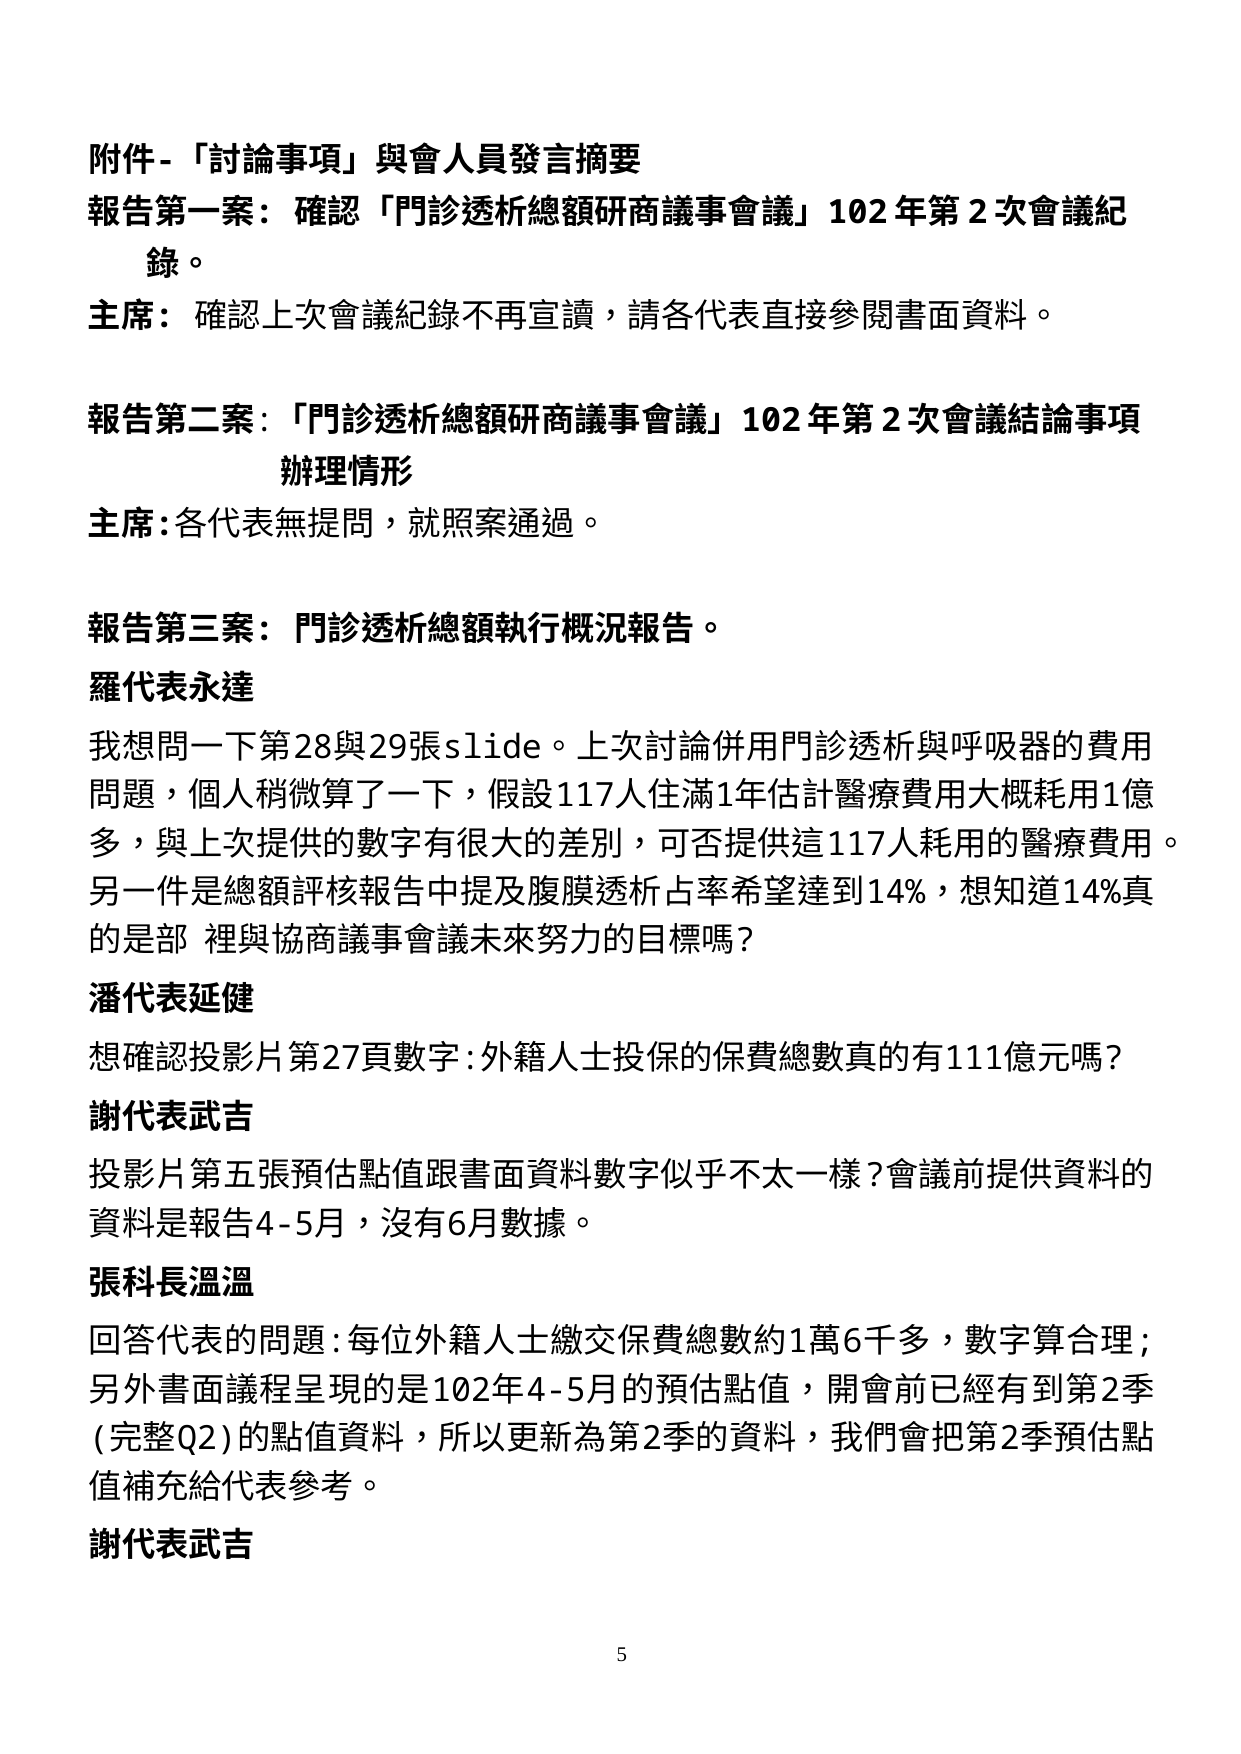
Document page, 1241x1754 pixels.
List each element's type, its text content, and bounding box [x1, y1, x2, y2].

text 謝代表武吉 [89, 1089, 1154, 1138]
text 羅代表永達 [89, 661, 1154, 709]
text 主席:各代表無提問，就照案通過。 [87, 494, 1154, 546]
text 張科長溫溫 [89, 1256, 1154, 1304]
text 附件-「討論事項」與會人員發言摘要 [89, 133, 1154, 182]
text 我想問一下第28與29張slide。上次討論併用門診透析與呼吸器的費用問題，個人稍微算了一下，假設117人住滿1年估計醫療費用大概耗用1億多，與上次提供的數字有很大的差別，可否提供這117人耗用的醫療費用。另一件是總額評核報告中提及腹膜透析占率希望達到14%，想知道14%真的是部 裡與協商議事會議未來努力的目標嗎? [89, 719, 1154, 962]
text 潘代表延健 [89, 972, 1154, 1020]
text 回答代表的問題:每位外籍人士繳交保費總數約1萬6千多，數字算合理;另外書面議程呈現的是102年4-5月的預估點值，開會前已經有到第2季(完整Q2)的點值資料，所以更新為第2季的資料，我們會把第2季預估點值補充給代表參考。 [89, 1314, 1154, 1508]
text 謝代表武吉 [89, 1518, 1154, 1566]
text 報告第二案:「門診透析總額研商議事會議」102年第2次會議結論事項辦理情形 [87, 390, 1154, 494]
text 報告第一案: 確認「門診透析總額研商議事會議」102年第2次會議紀錄。 [87, 182, 1154, 286]
text 報告第三案: 門診透析總額執行概況報告。 [87, 598, 1154, 650]
text 主席: 確認上次會議紀錄不再宣讀，請各代表直接參閱書面資料。 [87, 286, 1154, 338]
text 投影片第五張預估點值跟書面資料數字似乎不太一樣?會議前提供資料的資料是報告4-5月，沒有6月數據。 [89, 1148, 1154, 1245]
text 想確認投影片第27頁數字:外籍人士投保的保費總數真的有111億元嗎? [89, 1031, 1154, 1079]
